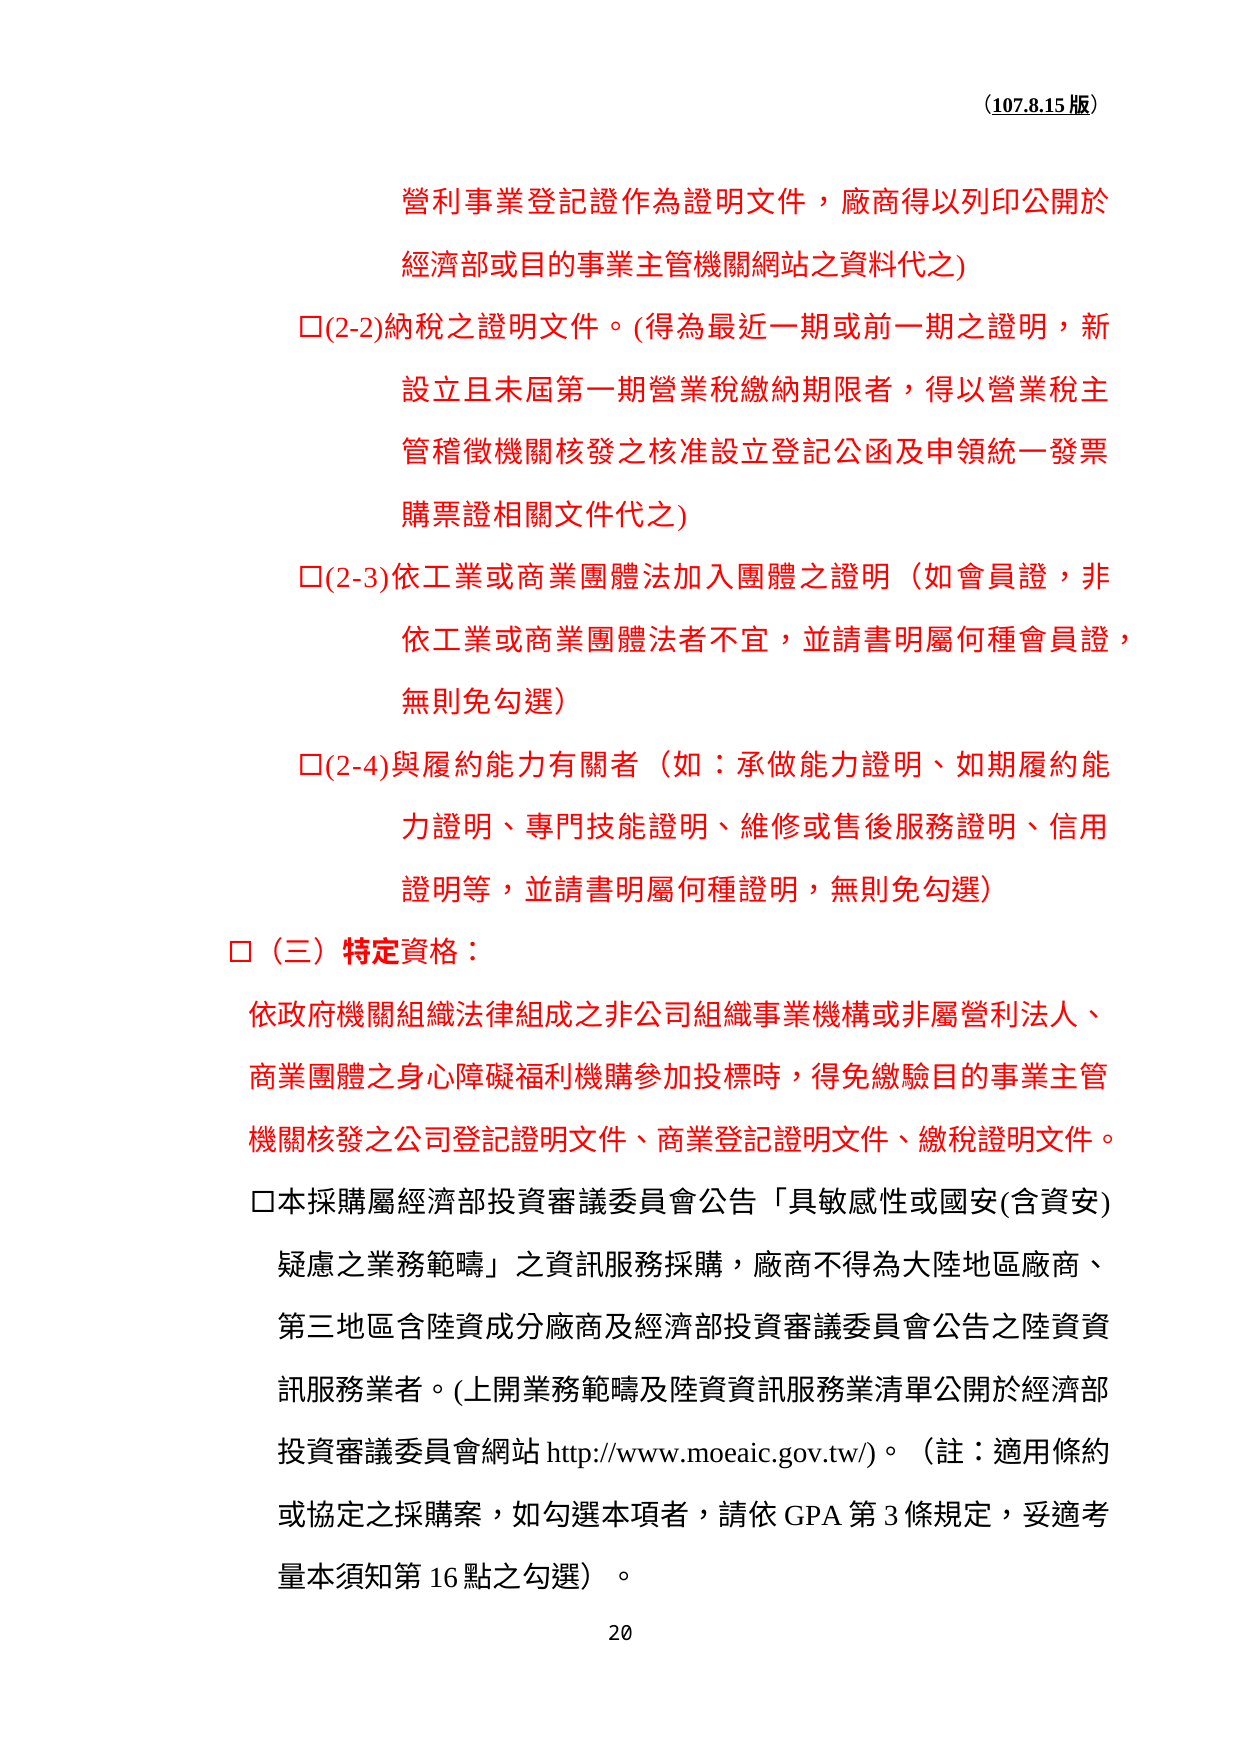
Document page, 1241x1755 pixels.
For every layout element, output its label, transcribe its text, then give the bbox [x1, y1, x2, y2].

text 依政府機關組織法律組成之非公司組織事業機構或非屬營利法人、商業團體之身心障礙福利機購參加投標時，得免繳驗目的事業主管機關核發之公司登記證明文件、商業登記證明文件、繳稅證明文件。 [248, 971, 1110, 1158]
text 本採購屬經濟部投資審議委員會公告「具敏感性或國安(含資安)疑慮之業務範疇」之資訊服務採購，廠商不得為大陸地區廠商、第三地區含陸資成分廠商及經濟部投資審議委員會公告之陸資資訊服務業者。(上開業務範疇及陸資資訊服務業清單公開於經濟部投資審議委員會網站http://www.moeaic.gov.tw/)。（註：適用條約或協定之採購案，如勾選本項者，請依GPA第3條規定，妥適考量本須知第16點之勾選）。 [250, 1158, 1110, 1596]
text （三）特定資格： [189, 908, 1110, 971]
text (2-4)與履約能力有關者（如：承做能力證明、如期履約能力證明、專門技能證明、維修或售後服務證明、信用證明等，並請書明屬何種證明，無則免勾選） [298, 721, 1110, 908]
text (2-3)依工業或商業團體法加入團體之證明（如會員證，非依工業或商業團體法者不宜，並請書明屬何種會員證，無則免勾選） [298, 533, 1110, 721]
text (2-2)納稅之證明文件。(得為最近一期或前一期之證明，新設立且未屆第一期營業稅繳納期限者，得以營業稅主管稽徵機關核發之核准設立登記公函及申領統一發票購票證相關文件代之) [298, 283, 1110, 533]
text 營利事業登記證作為證明文件，廠商得以列印公開於經濟部或目的事業主管機關網站之資料代之) [298, 158, 1110, 283]
